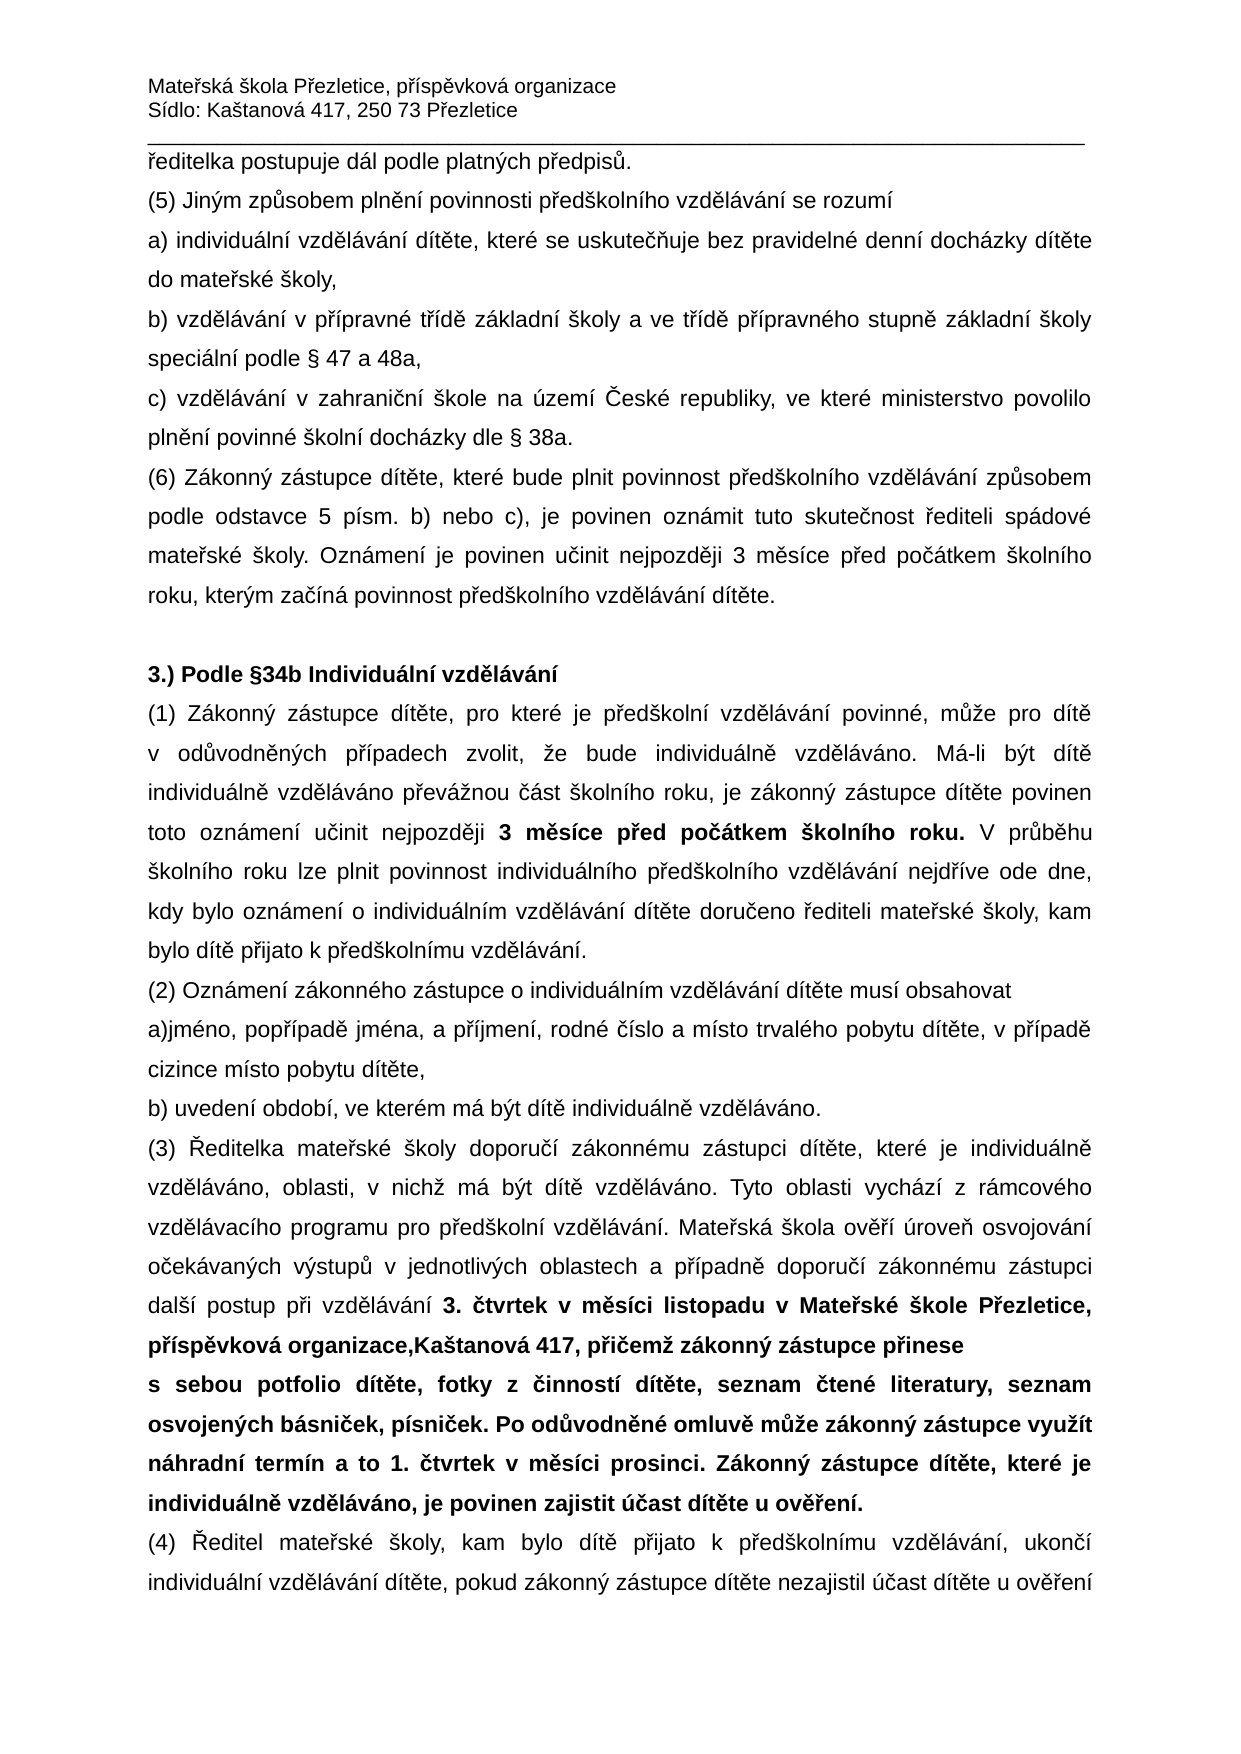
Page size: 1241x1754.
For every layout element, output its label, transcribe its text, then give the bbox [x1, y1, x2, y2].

text (5) Jiným způsobem plnění povinnosti předškolního vzdělávání se rozumí [148, 187, 1093, 213]
text (6) Zákonný zástupce dítěte, které bude plnit povinnost předškolního vzdělávání způsobem podle odstavce 5 písm. b) nebo c), je povinen oznámit tuto skutečnost řediteli spádové mateřské školy. Oznámení je povinen učinit nejpozději 3 měsíce před počátkem školního roku, kterým začíná povinnost předškolního vzdělávání dítěte. [148, 463, 1093, 608]
text (3) Ředitelka mateřské školy doporučí zákonnému zástupci dítěte, které je individuálně vzděláváno, oblasti, v nichž má být dítě vzděláváno. Tyto oblasti vychází z rámcového vzdělávacího programu pro předškolní vzdělávání. Mateřská škola ověří úroveň osvojování očekávaných výstupů v jednotlivých oblastech a případně doporučí zákonnému zástupci další postup při vzdělávání 3. čtvrtek v měsíci listopadu v Mateřské škole Přezletice, příspěvková organizace,Kaštanová 417, přičemž zákonný zástupce přinese [148, 1134, 1093, 1358]
text (2) Oznámení zákonného zástupce o individuálním vzdělávání dítěte musí obsahovat [148, 977, 1093, 1003]
text s sebou potfolio dítěte, fotky z činností dítěte, seznam čtené literatury, seznam osvojených básniček, písniček. Po odůvodněné omluvě může zákonný zástupce využít náhradní termín a to 1. čtvrtek v měsíci prosinci. Zákonný zástupce dítěte, které je individuálně vzděláváno, je povinen zajistit účast dítěte u ověření. [148, 1371, 1093, 1516]
text (1) Zákonný zástupce dítěte, pro které je předškolní vzdělávání povinné, může pro dítě v odůvodněných případech zvolit, že bude individuálně vzděláváno. Má-li být dítě individuálně vzděláváno převážnou část školního roku, je zákonný zástupce dítěte povinen toto oznámení učinit nejpozději 3 měsíce před počátkem školního roku. V průběhu školního roku lze plnit povinnost individuálního předškolního vzdělávání nejdříve ode dne, kdy bylo oznámení o individuálním vzdělávání dítěte doručeno řediteli mateřské školy, kam bylo dítě přijato k předškolnímu vzdělávání. [148, 700, 1093, 963]
text c) vzdělávání v zahraniční škole na území České republiky, ve které ministerstvo povolilo plnění povinné školní docházky dle § 38a. [148, 384, 1093, 450]
text ředitelka postupuje dál podle platných předpisů. [148, 148, 1093, 174]
text b) uvedení období, ve kterém má být dítě individuálně vzděláváno. [148, 1095, 1093, 1121]
text a) individuální vzdělávání dítěte, které se uskutečňuje bez pravidelné denní docházky dítěte do mateřské školy, [148, 227, 1093, 292]
text b) vzdělávání v přípravné třídě základní školy a ve třídě přípravného stupně základní školy speciální podle § 47 a 48a, [148, 306, 1093, 371]
text 3.) Podle §34b Individuální vzdělávání [148, 661, 1093, 687]
text (4) Ředitel mateřské školy, kam bylo dítě přijato k předškolnímu vzdělávání, ukončí individuální vzdělávání dítěte, pokud zákonný zástupce dítěte nezajistil účast dítěte u ověření [148, 1529, 1093, 1595]
text a)jméno, popřípadě jména, a příjmení, rodné číslo a místo trvalého pobytu dítěte, v případě cizince místo pobytu dítěte, [148, 1016, 1093, 1082]
